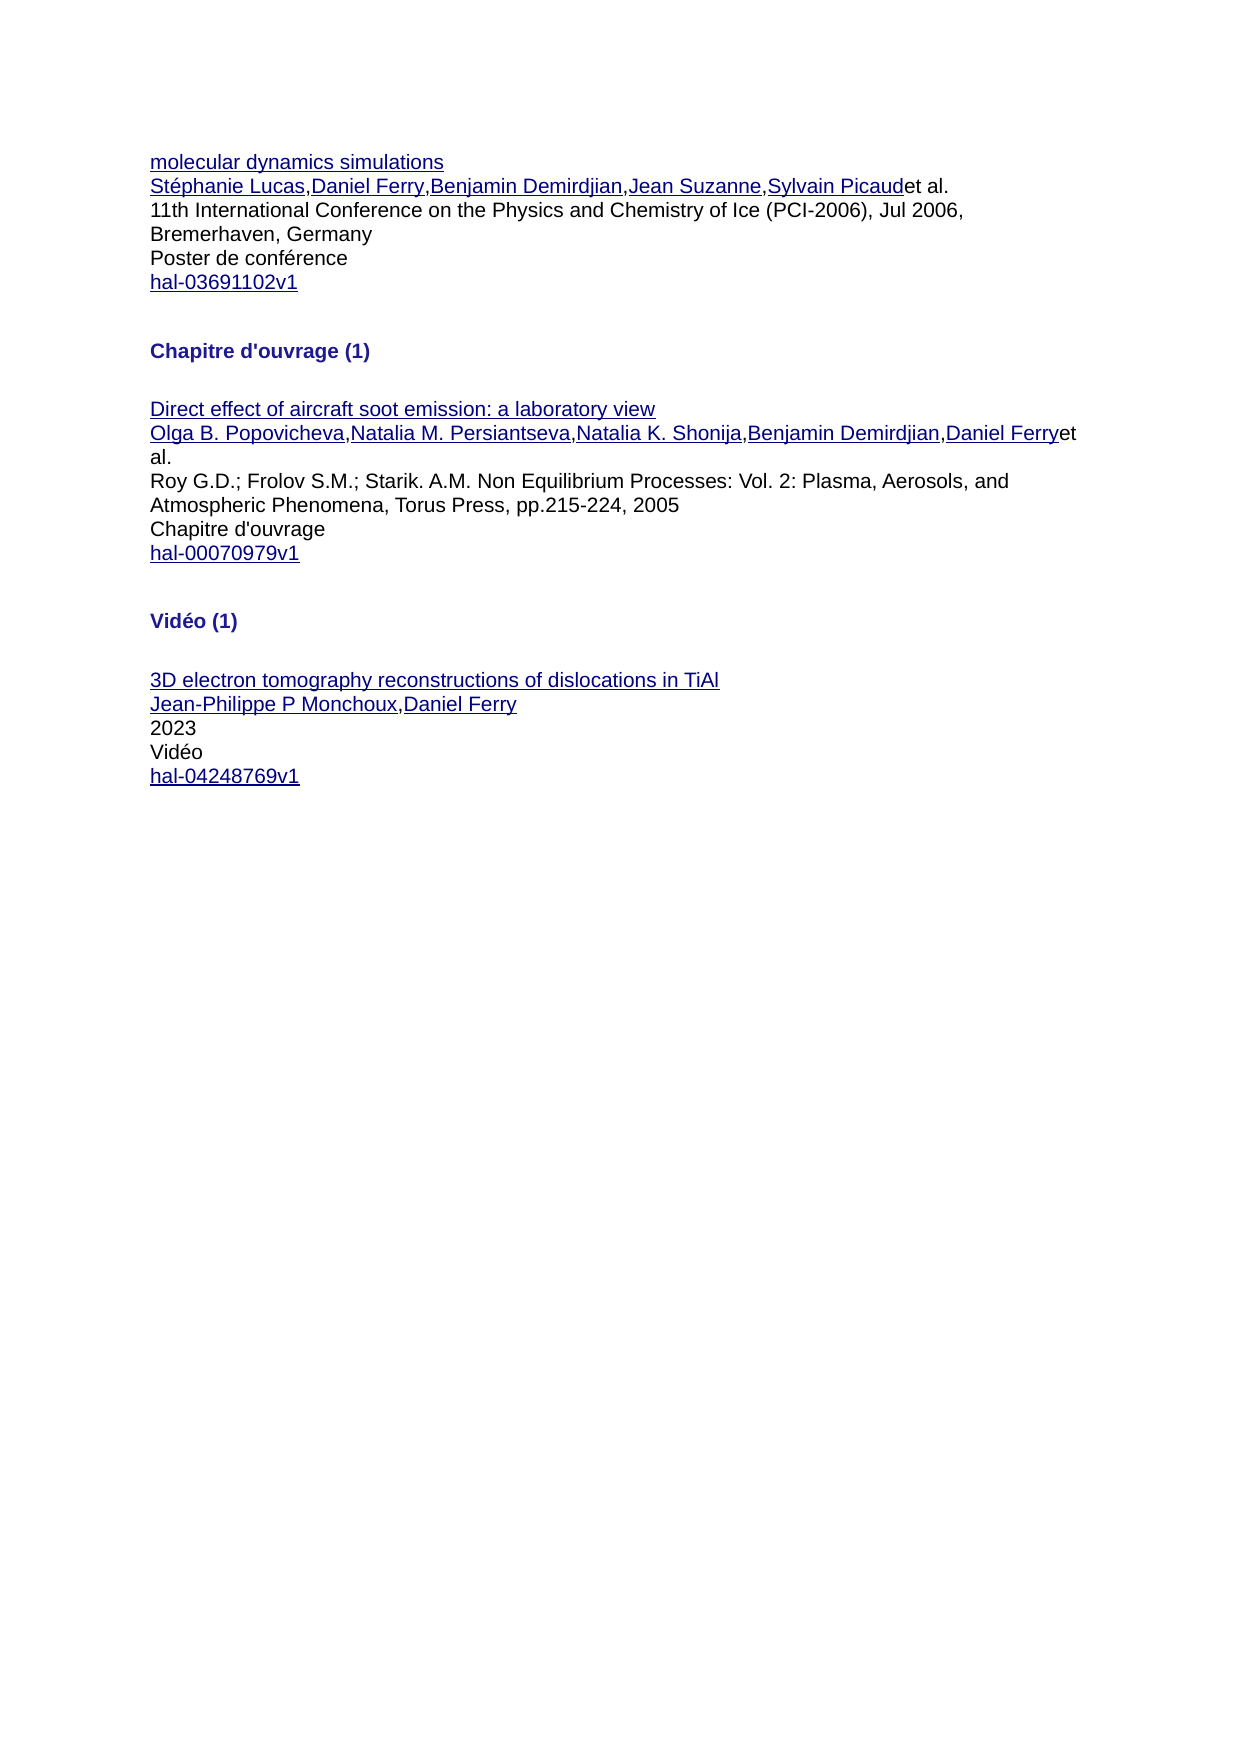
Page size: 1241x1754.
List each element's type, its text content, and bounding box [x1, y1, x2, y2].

table_header 3D electron tomography reconstructions of dislocations in TiAl Jean-Philippe P Monchoux,Daniel Ferry 2023 Vidéo hal-04248769v1 [150, 668, 1090, 787]
subtitle Chapitre d'ouvrage (1) [150, 338, 1090, 362]
subtitle Vidéo (1) [150, 609, 1090, 633]
table_header Direct effect of aircraft soot emission: a laboratory view Olga B. Popovicheva,Natalia M. Persiantseva,Natalia K. Shonija,Benjamin Demirdjian,Daniel Ferryet al. Roy G.D.; Frolov S.M.; Starik. A.M. Non Equilibrium Processes: Vol. 2: Plasma, Aerosols, and Atmospheric Phenomena, Torus Press, pp.215-224, 2005 Chapitre d'ouvrage hal-00070979v1 [150, 397, 1090, 564]
table_cell Dynamics of ice Ih films upon methanol adsorption : quasielastic neutron scattering experiments and molecular dynamics simulations Stéphanie Lucas,Daniel Ferry,Benjamin Demirdjian,Jean Suzanne,Sylvain Picaudet al. 11th International Conference on the Physics and Chemistry of Ice (PCI-2006), Jul 2006, Bremerhaven, Germany Poster de conférence hal-03691102v1 [150, 150, 1090, 294]
